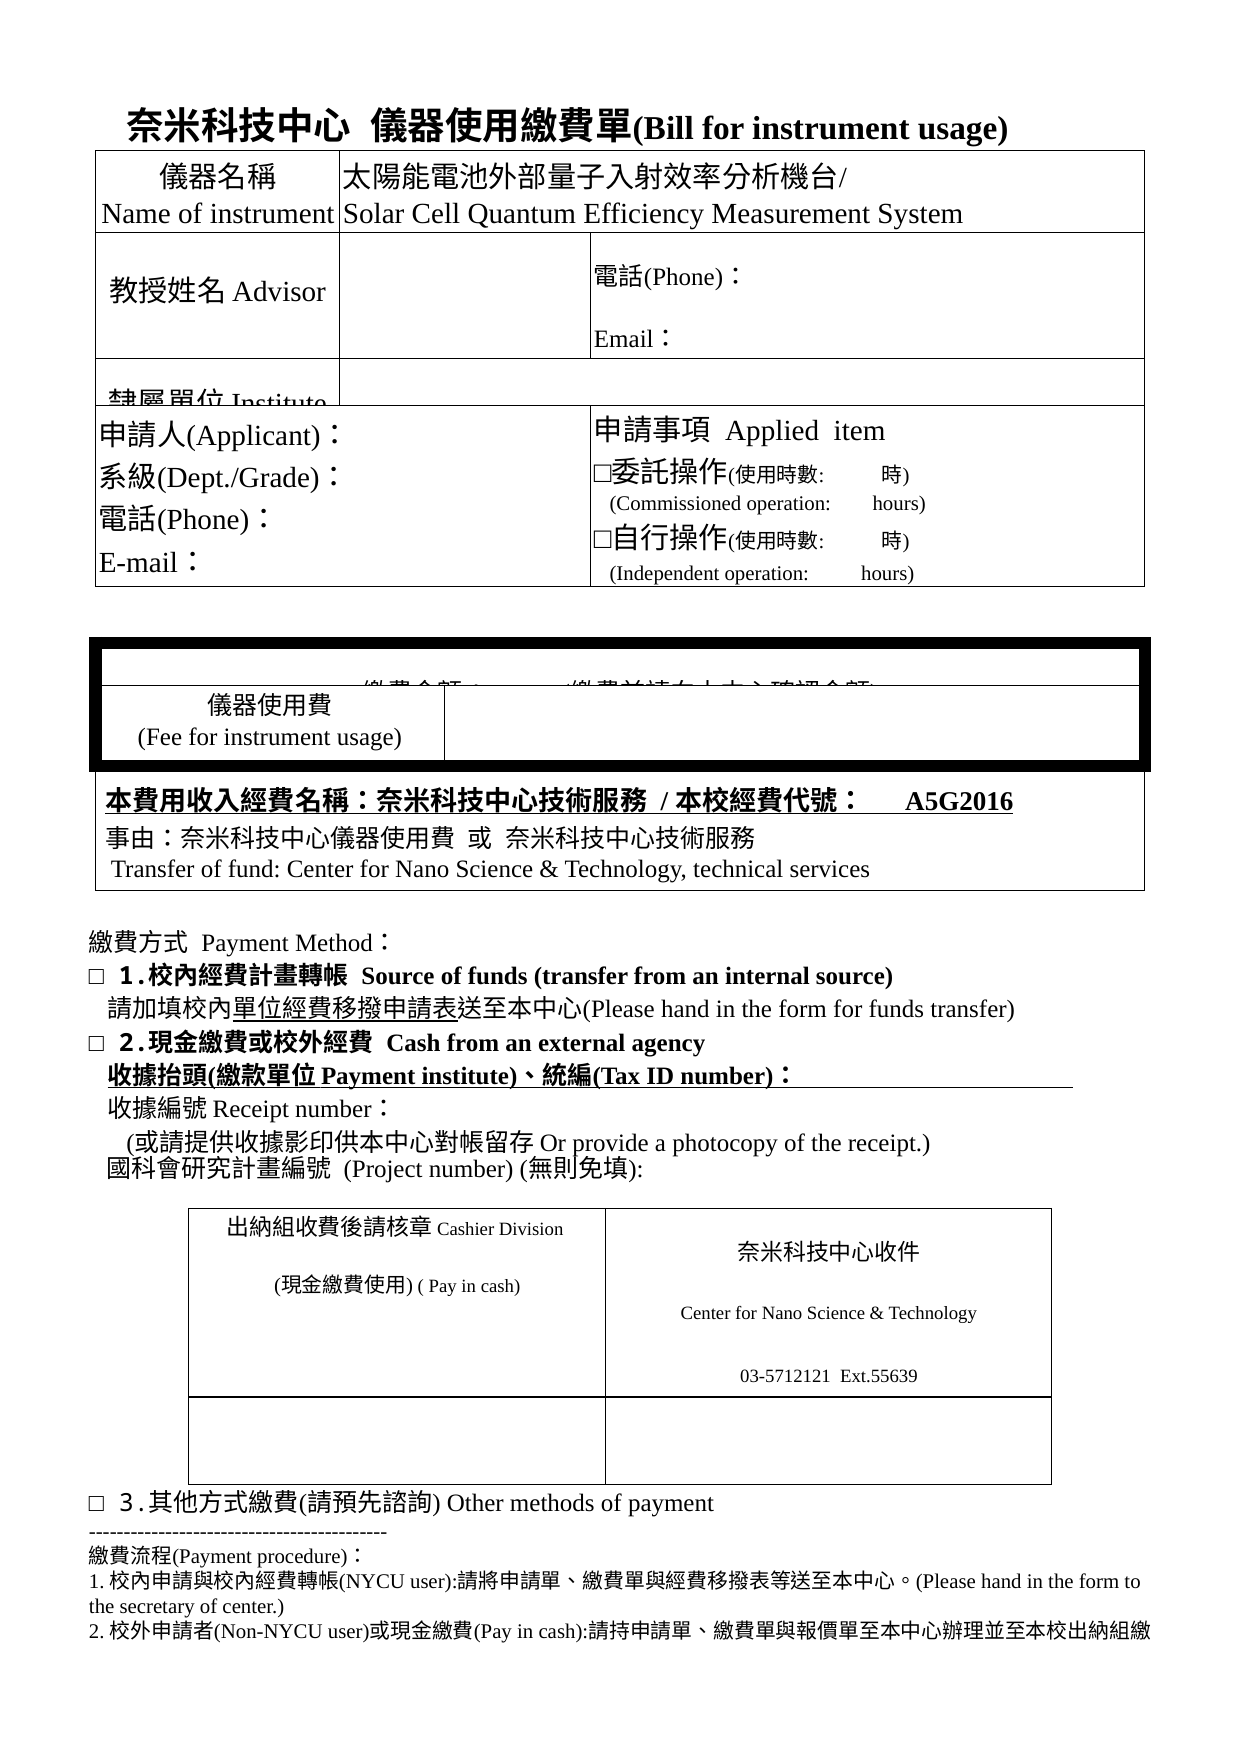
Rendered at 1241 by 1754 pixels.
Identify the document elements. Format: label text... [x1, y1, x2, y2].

text □ 1.校內經費計畫轉帳 Source of funds (transfer from an internal source) 請加填校內單位經費移撥申請表送至本中心(Please hand in the form for funds transfer) □ 2.現金繳費或校外經費 Cash from an external agency 收據抬頭(繳款單位Payment institute)、統編(Tax ID number)： 收據編號Receipt number： [89, 958, 1152, 1124]
text 繳費流程(Payment procedure)： [89, 1543, 1152, 1568]
text 2. 校外申請者(Non-NYCU user)或現金繳費(Pay in cash):請持申請單、繳費單與報價單至本中心辦理並至本校出納組繳 [89, 1618, 1152, 1643]
text 奈米科技中心 儀器使用繳費單(Bill for instrument usage) [126, 96, 1152, 150]
table_cell [606, 1398, 1051, 1484]
table_header 出納組收費後請核章Cashier Division (現金繳費使用) ( Pay in cash) [189, 1209, 605, 1396]
text (或請提供收據影印供本中心對帳留存Or provide a photocopy of the receipt.) [126, 1124, 1152, 1158]
text 國科會研究計畫編號 (Project number) (無則免填): [89, 1158, 1152, 1183]
text 1. 校內申請與校內經費轉帳(NYCU user):請將申請單、繳費單與經費移撥表等送至本中心。(Please hand in the form to the secretary of center.) [89, 1568, 1152, 1618]
text 繳費方式 Payment Method： [89, 924, 1152, 958]
table_header 奈米科技中心收件 Center for Nano Science & Technology 03-5712121 Ext.55639 [606, 1209, 1051, 1396]
table_cell 電話(Phone)： Email： [591, 233, 1144, 358]
text □ 3.其他方式繳費(請預先諮詢) Other methods of payment [89, 1485, 1152, 1518]
table_header 儀器名稱 Name of instrument [96, 151, 339, 232]
table_cell [445, 686, 1139, 759]
table_cell [340, 359, 1144, 405]
table_cell 申請事項 Applied item □委託操作(使用時數: 時) (Commissioned operation: hours) □自行操作(使用時數: 時) (Independent operation: hours) [591, 406, 1144, 586]
table_cell 隸屬單位Institute [96, 359, 339, 405]
table_cell 本費用收入經費名稱：奈米科技中心技術服務 / 本校經費代號： A5G2016 事由：奈米科技中心儀器使用費 或 奈米科技中心技術服務 Transfer of fund: Center for Nano Science & Technology, technical services [96, 772, 1144, 890]
table_header 繳費金額Amount (繳費前請向本中心確認金額) [102, 649, 1139, 685]
table_cell [340, 233, 590, 358]
table_cell [189, 1398, 605, 1484]
text ------------------------------------------- [89, 1518, 1152, 1543]
table_cell 教授姓名Advisor [96, 233, 339, 358]
table_header 太陽能電池外部量子入射效率分析機台/ Solar Cell Quantum Efficiency Measurement System [340, 151, 1144, 232]
table_cell 儀器使用費 (Fee for instrument usage) [102, 686, 444, 759]
table_cell 申請人(Applicant)： 系級(Dept./Grade)： 電話(Phone)： E-mail： [96, 406, 590, 586]
